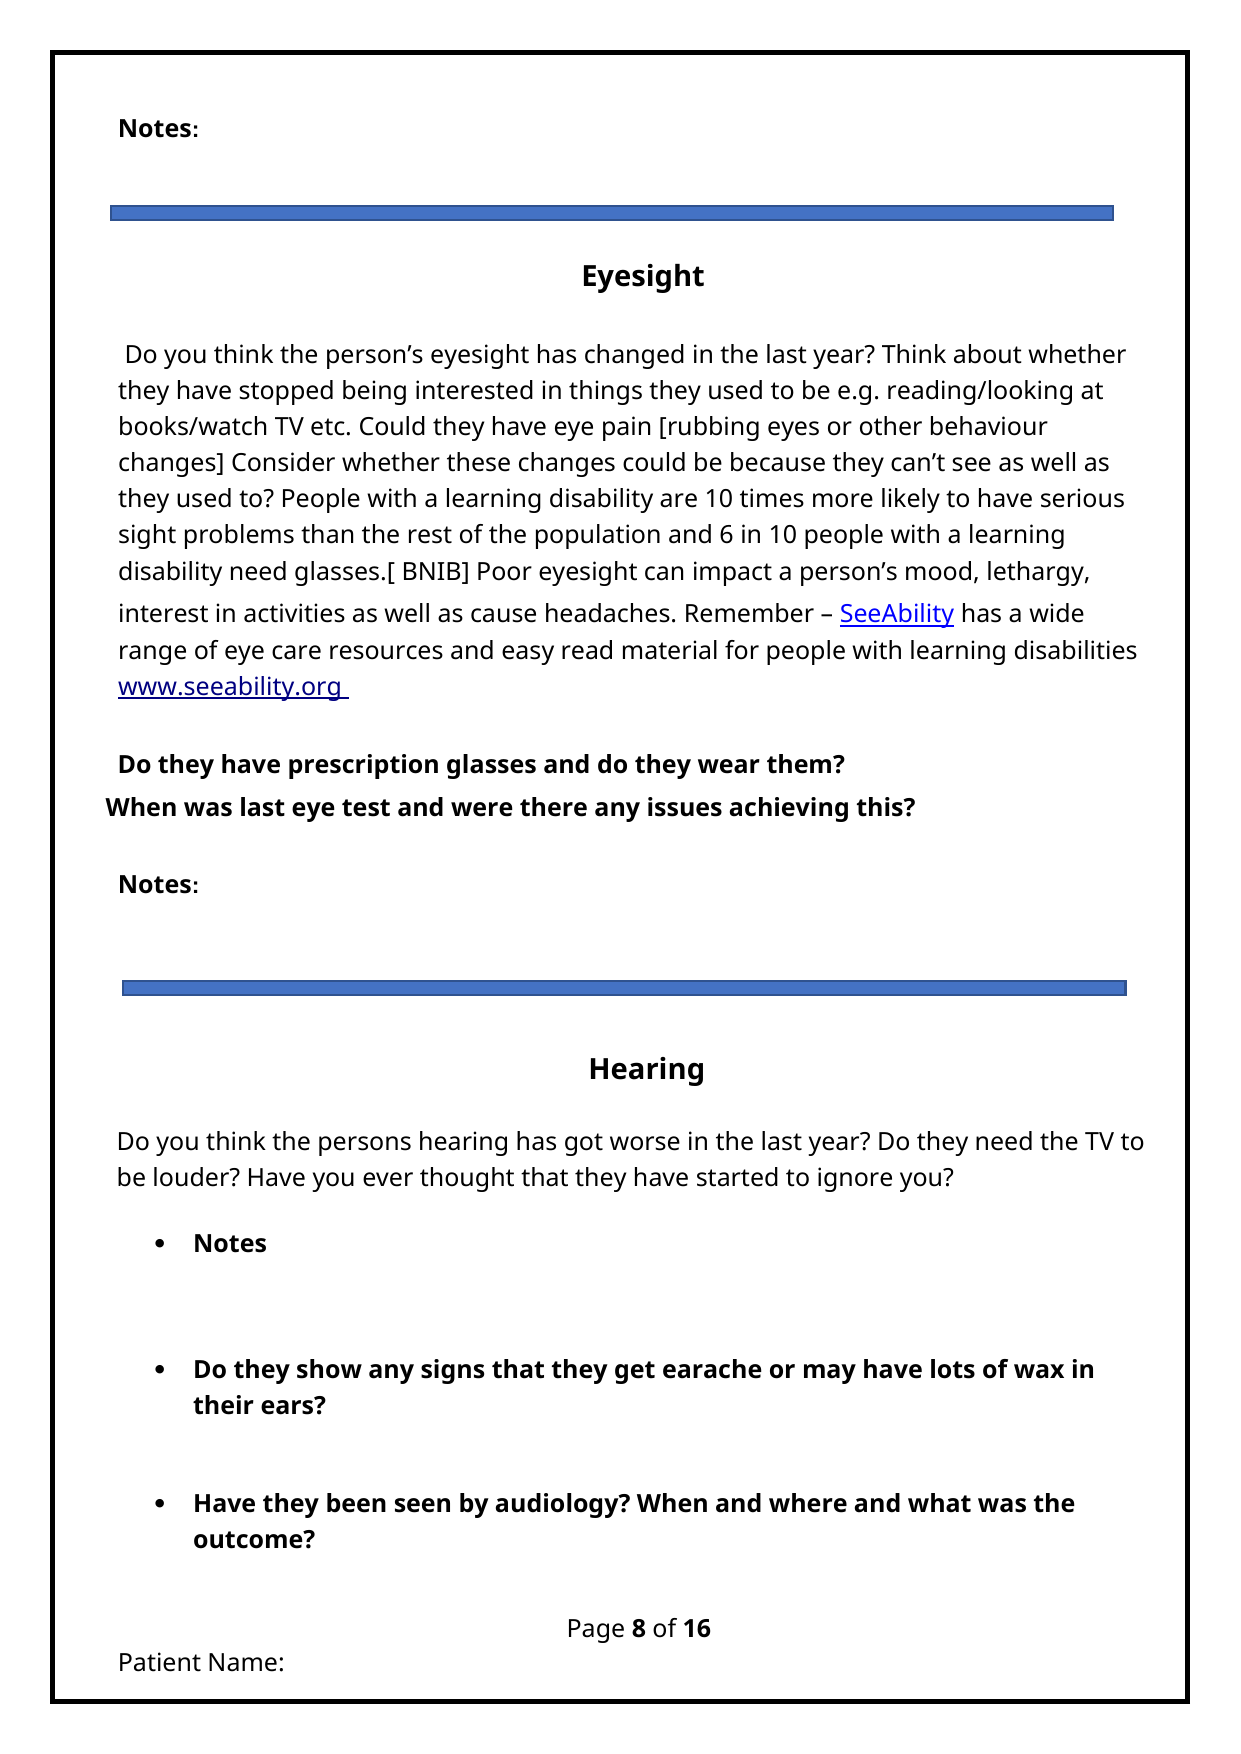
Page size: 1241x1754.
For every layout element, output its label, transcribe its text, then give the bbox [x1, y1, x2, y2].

text When was last eye test and were there any issues achieving this? [89, 784, 1160, 824]
subtitle Hearing [125, 1051, 1160, 1087]
list Notes [155, 1226, 1160, 1296]
text Do you think the persons hearing has got worse in the last year? Do they need the TV to be louder? Have you ever thought that they have started to ignore you? [116, 1123, 1160, 1193]
subtitle Have they been seen by audiology? When and where and what was the outcome? [155, 1486, 1160, 1556]
text Do they have prescription glasses and do they wear them? [117, 741, 1160, 781]
text Do you think the person’s eyesight has changed in the last year? Think about whether they have stopped being interested in things they used to be e.g. reading/looking at books/watch TV etc. Could they have eye pain [rubbing eyes or other behaviour changes] Consider whether these changes could be because they can’t see as well as they used to? People with a learning disability are 10 times more likely to have serious sight problems than the rest of the population and 6 in 10 people with a learning disability need glasses.[ BNIB] Poor eyesight can impact a person’s mood, lethargy, interest in activities as well as cause headaches. Remember – SeeAbility has a wide range of eye care resources and easy read material for people with learning disabilities www.seeability.org [118, 330, 1160, 702]
subtitle Do they show any signs that they get earache or may have lots of wax in their ears? [155, 1352, 1160, 1458]
text Notes: [118, 867, 1160, 901]
text Notes: [118, 111, 1160, 145]
subtitle Eyesight [125, 258, 1160, 294]
